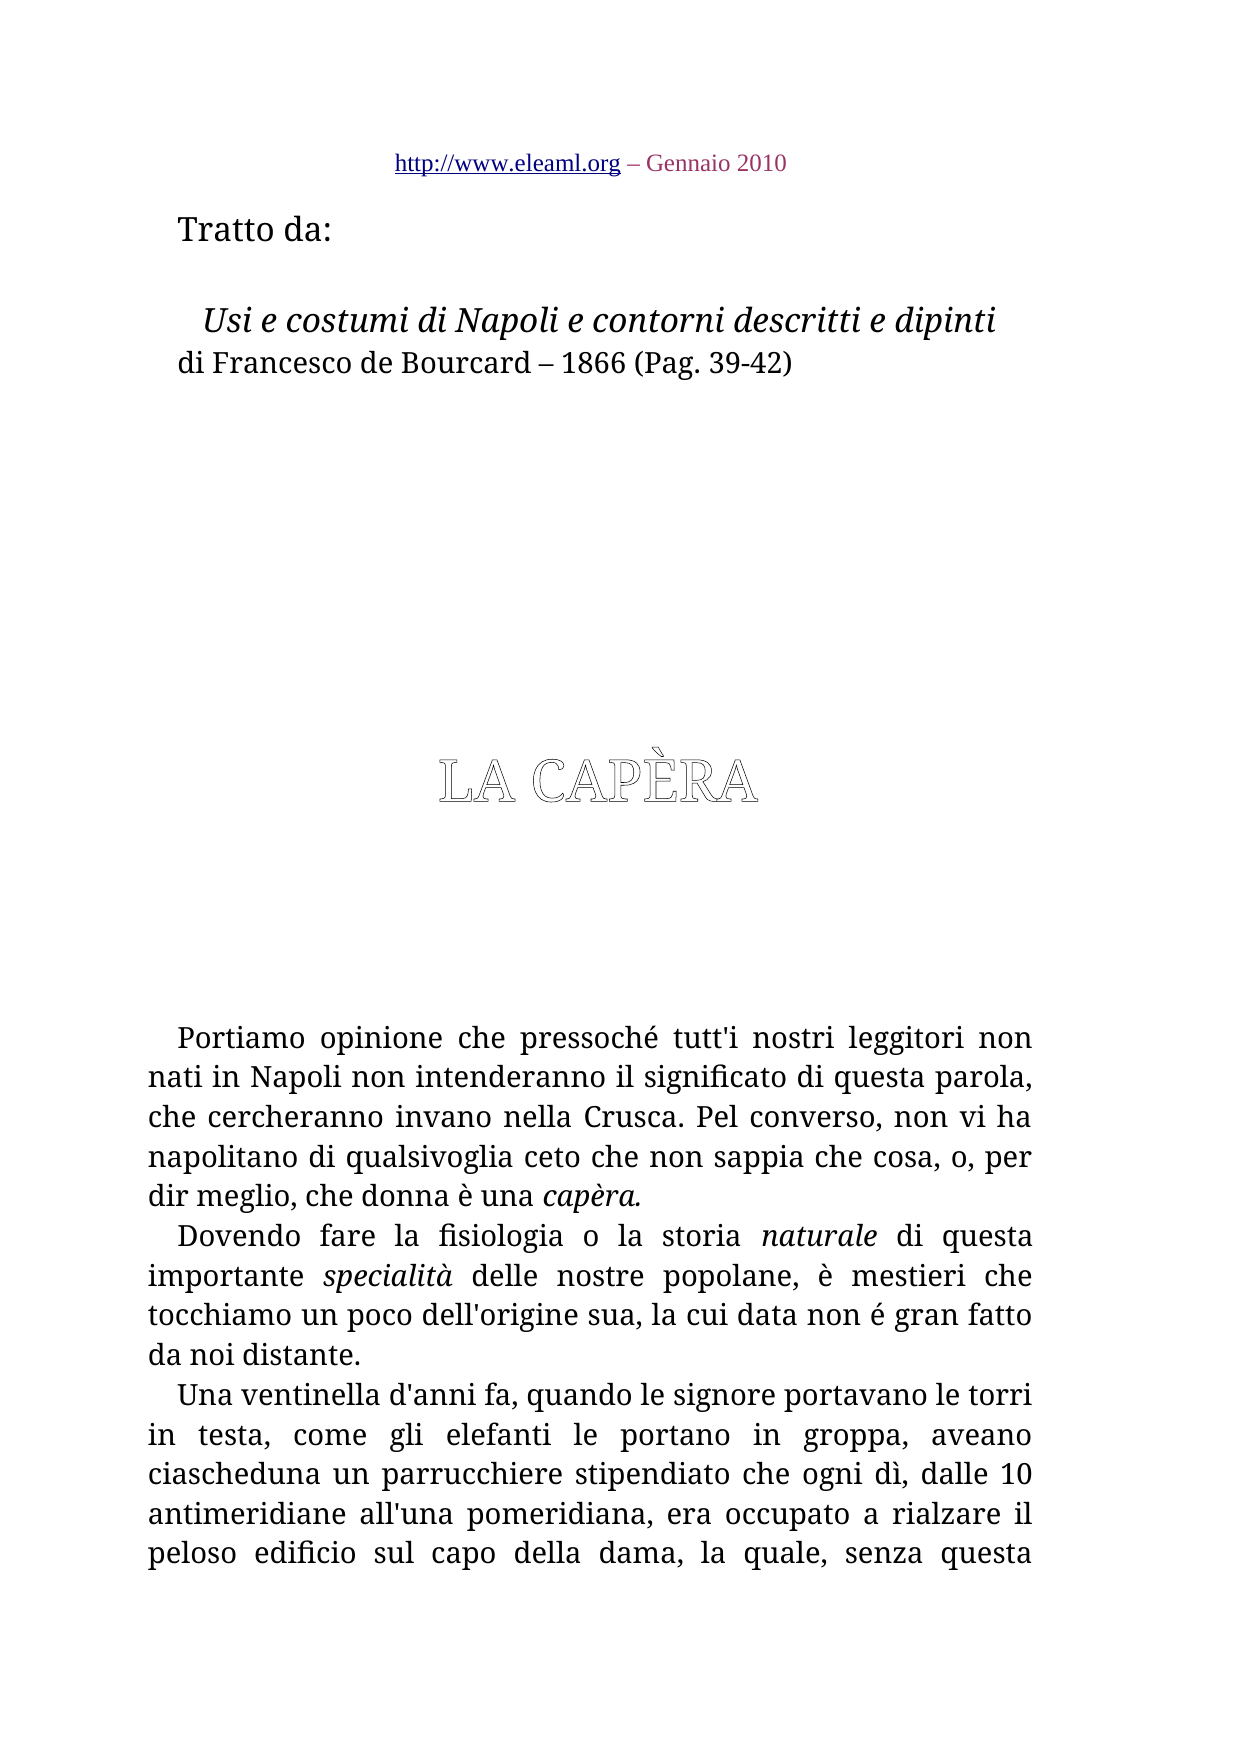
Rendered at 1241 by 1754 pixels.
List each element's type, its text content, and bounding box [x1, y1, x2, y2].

text Portiamo opinione che pressoché tutt'i nostri leggitori non nati in Napoli non intenderanno il significato di questa parola, che cercheranno invano nella Crusca. Pel converso, non vi ha napolitano di qualsivoglia ceto che non sappia che cosa, o, per dir meglio, che donna è una capèra. [148, 1017, 1033, 1215]
text Tratto da: [148, 206, 1033, 251]
text Usi e costumi di Napoli e contorni descritti e dipinti [148, 297, 1033, 342]
text di Francesco de Bourcard – 1866 (Pag. 39-42) [148, 342, 1033, 382]
text Dovendo fare la fisiologia o la storia naturale di questa importante specialità delle nostre popolane, è mestieri che tocchiamo un poco dell'origine sua, la cui data non é gran fatto da noi distante. [148, 1215, 1033, 1374]
text Una ventinella d'anni fa, quando le signore portavano le torri in testa, come gli elefanti le portano in groppa, aveano ciascheduna un parrucchiere stipendiato che ogni dì, dalle 10 antimeridiane all'una pomeridiana, era occupato a rialzare il peloso edificio sul capo della dama, la quale, senza questa [148, 1374, 1033, 1572]
text LA CAPÈRA [148, 739, 1033, 818]
